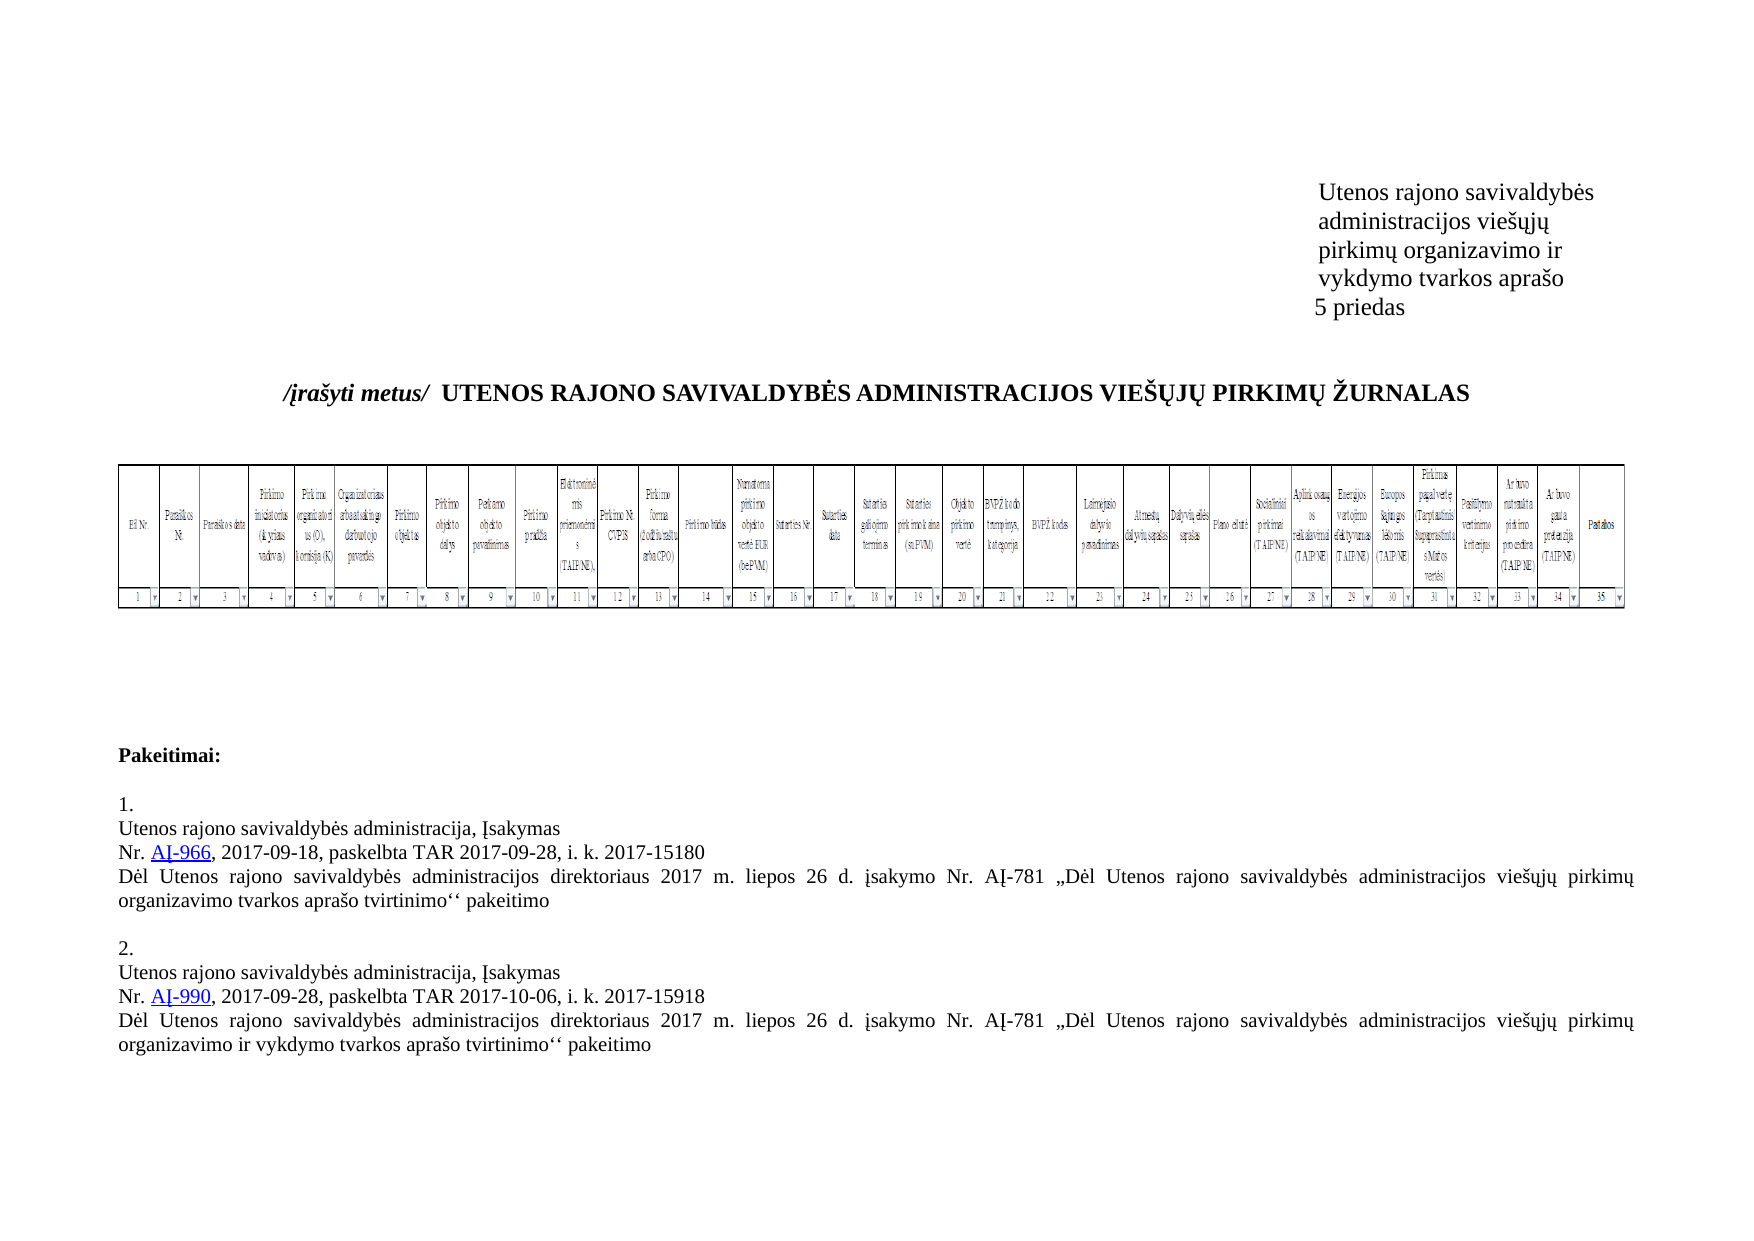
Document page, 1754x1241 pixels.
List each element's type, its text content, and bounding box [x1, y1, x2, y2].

text Pakeitimai: [118, 743, 1636, 767]
text 1. [118, 792, 1636, 816]
text 2. [118, 936, 1636, 960]
text pirkimų organizavimo ir [1243, 235, 1636, 263]
text Nr. AĮ-990, 2017-09-28, paskelbta TAR 2017-10-06, i. k. 2017-15918 [118, 984, 1636, 1008]
text 5 priedas [118, 292, 1636, 321]
text vykdymo tvarkos aprašo [1318, 263, 1636, 292]
text Dėl Utenos rajono savivaldybės administracijos direktoriaus 2017 m. liepos 26 d. įsakymo Nr. AĮ-781 „Dėl Utenos rajono savivaldybės administracijos viešųjų pirkimų organizavimo tvarkos aprašo tvirtinimo‘‘ pakeitimo [118, 864, 1636, 912]
text Nr. AĮ-966, 2017-09-18, paskelbta TAR 2017-09-28, i. k. 2017-15180 [118, 840, 1636, 864]
text Utenos rajono savivaldybės administracija, Įsakymas [118, 816, 1636, 840]
text Utenos rajono savivaldybės administracija, Įsakymas [118, 960, 1636, 984]
text administracijos viešųjų [1243, 206, 1636, 235]
text Dėl Utenos rajono savivaldybės administracijos direktoriaus 2017 m. liepos 26 d. įsakymo Nr. AĮ-781 „Dėl Utenos rajono savivaldybės administracijos viešųjų pirkimų organizavimo ir vykdymo tvarkos aprašo tvirtinimo‘‘ pakeitimo [118, 1008, 1636, 1056]
text /įrašyti metus/ UTENOS RAJONO SAVIVALDYBĖS ADMINISTRACIJOS VIEŠŲJŲ PIRKIMŲ ŽURNALAS [118, 378, 1636, 407]
text Utenos rajono savivaldybės [1243, 177, 1636, 206]
